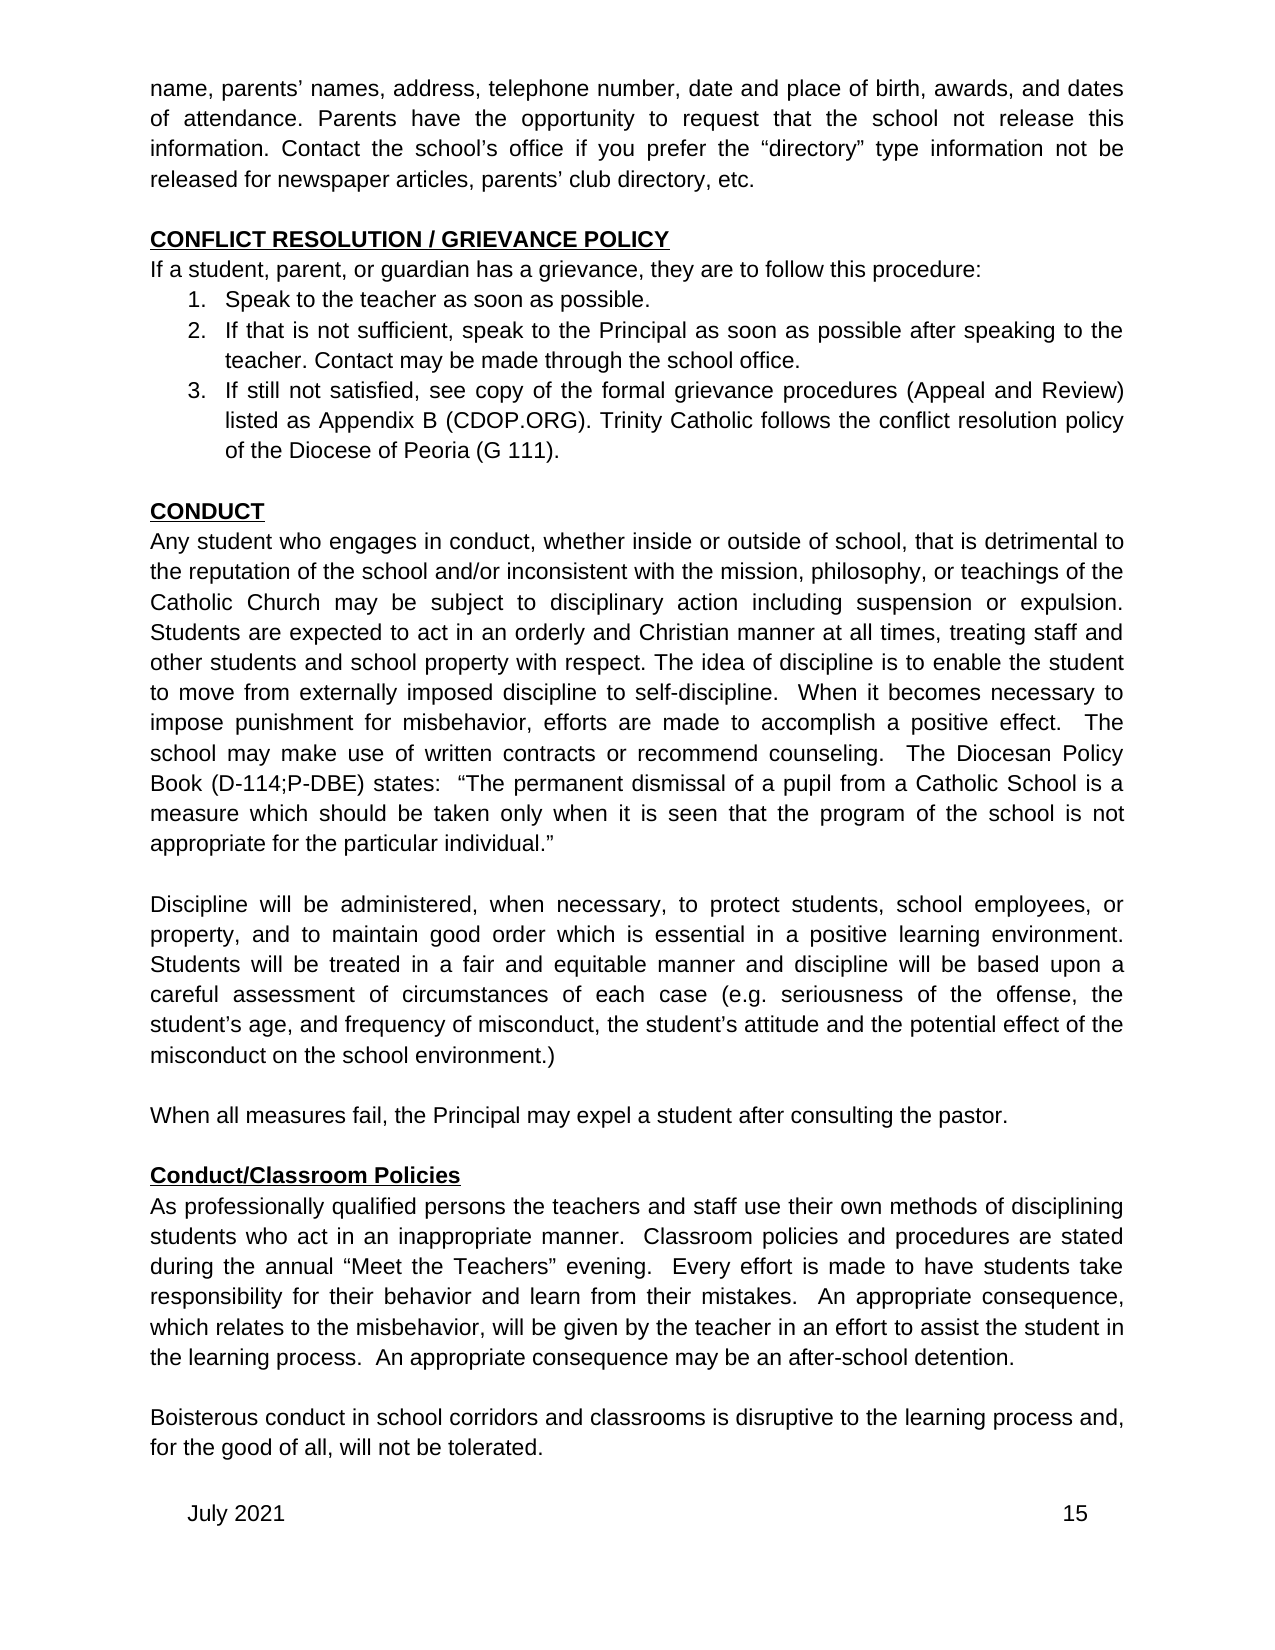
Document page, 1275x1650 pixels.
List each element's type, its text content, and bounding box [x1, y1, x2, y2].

list Speak to the teacher as soon as possible. [187, 286, 1125, 313]
list If still not satisfied, see copy of the formal grievance procedures (Appeal and Review) listed as Appendix B (CDOP.ORG). Trinity Catholic follows the conflict resolution policy of the Diocese of Peoria (G 111). [187, 377, 1125, 464]
text Discipline will be administered, when necessary, to protect students, school employees, or property, and to maintain good order which is essential in a positive learning environment. Students will be treated in a fair and equitable manner and discipline will be based upon a careful assessment of circumstances of each case (e.g. seriousness of the offense, the student’s age, and frequency of misconduct, the student’s attitude and the potential effect of the misconduct on the school environment.) [150, 891, 1125, 1068]
text name, parents’ names, address, telephone number, date and place of birth, awards, and dates of attendance. Parents have the opportunity to request that the school not release this information. Contact the school’s office if you prefer the “directory” type information not be released for newspaper articles, parents’ club directory, etc. [150, 75, 1125, 192]
list If that is not sufficient, speak to the Principal as soon as possible after speaking to the teacher. Contact may be made through the school office. [187, 317, 1125, 373]
text Any student who engages in conduct, whether inside or outside of school, that is detrimental to the reputation of the school and/or inconsistent with the mission, philosophy, or teachings of the Catholic Church may be subject to disciplinary action including suspension or expulsion. Students are expected to act in an orderly and Christian manner at all times, treating staff and other students and school property with respect. The idea of discipline is to enable the student to move from externally imposed discipline to self-discipline. When it becomes necessary to impose punishment for misbehavior, efforts are made to accomplish a positive effect. The school may make use of written contracts or recommend counseling. The Diocesan Policy Book (D-114;P-DBE) states: “The permanent dismissal of a pupil from a Catholic School is a measure which should be taken only when it is seen that the program of the school is not appropriate for the particular individual.” [150, 528, 1125, 857]
text When all measures fail, the Principal may expel a student after consulting the pastor. [150, 1102, 1125, 1128]
text If a student, parent, or guardian has a grievance, they are to follow this procedure: [150, 256, 1125, 283]
text CONDUCT [150, 498, 1125, 524]
text CONFLICT RESOLUTION / GRIEVANCE POLICY [150, 226, 1125, 252]
text Boisterous conduct in school corridors and classrooms is disruptive to the learning process and, for the good of all, will not be tolerated. [150, 1404, 1125, 1461]
text As professionally qualified persons the teachers and staff use their own methods of disciplining students who act in an inappropriate manner. Classroom policies and procedures are stated during the annual “Meet the Teachers” evening. Every effort is made to have students take responsibility for their behavior and learn from their mistakes. An appropriate consequence, which relates to the misbehavior, will be given by the teacher in an effort to assist the student in the learning process. An appropriate consequence may be an after-school detention. [150, 1193, 1125, 1370]
text Conduct/Classroom Policies [150, 1162, 1125, 1189]
